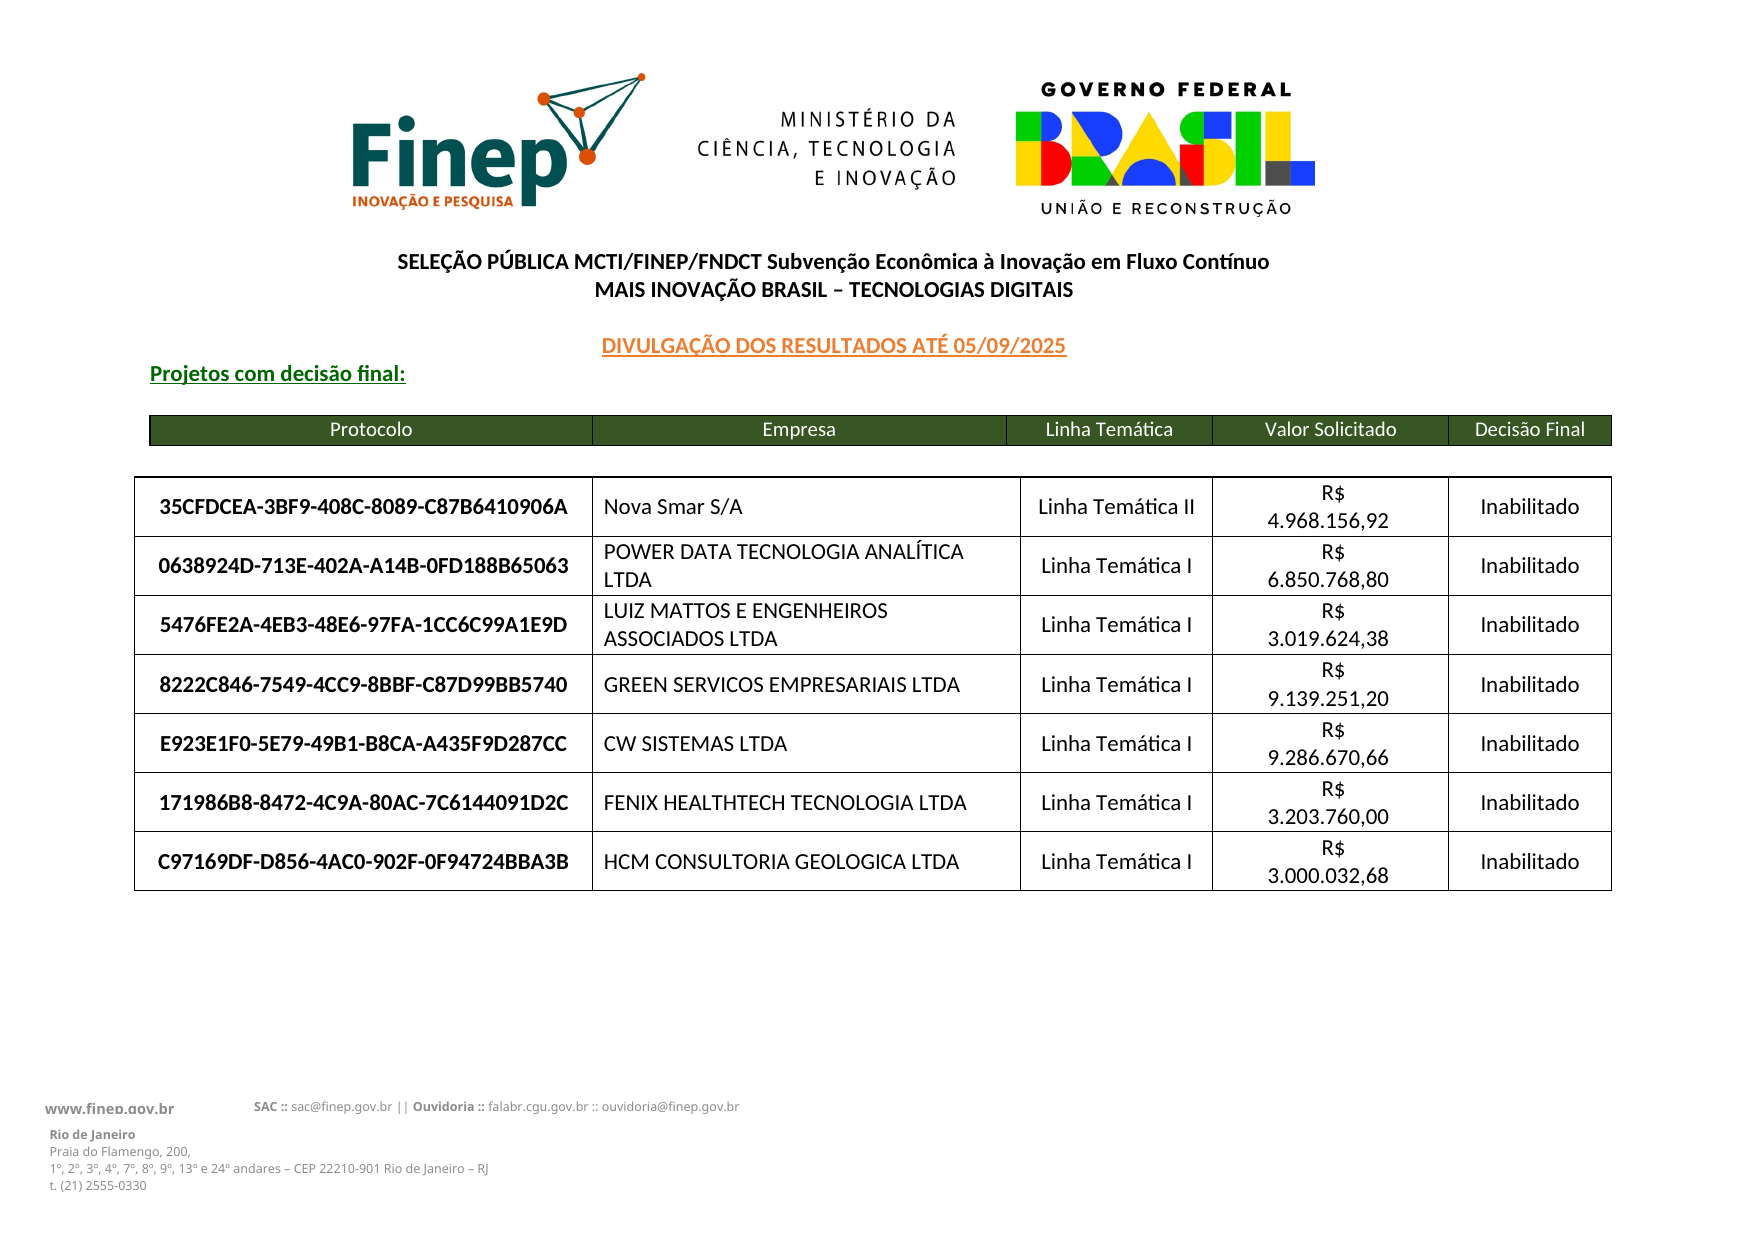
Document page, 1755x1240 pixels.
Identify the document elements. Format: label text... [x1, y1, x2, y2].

table_cell R$ 9.286.670,66 [1213, 714, 1448, 772]
table_cell 0638924D-713E-402A-A14B-0FD188B65063 [135, 537, 592, 594]
table_cell Linha Temática I [1021, 714, 1212, 772]
table_cell LUIZ MATTOS E ENGENHEIROS ASSOCIADOS LTDA [593, 596, 1020, 654]
table_cell Linha Temática I [1021, 655, 1212, 713]
table_cell 171986B8-8472-4C9A-80AC-7C6144091D2C [135, 773, 592, 831]
table_cell Inabilitado [1449, 832, 1611, 890]
table_cell Nova Smar S/A [593, 478, 1020, 536]
table_cell C97169DF-D856-4AC0-902F-0F94724BBA3B [135, 832, 592, 890]
table_cell R$ 3.000.032,68 [1213, 832, 1448, 890]
table_cell R$ 4.968.156,92 [1213, 478, 1448, 536]
table_cell Inabilitado [1449, 478, 1611, 536]
table_cell 8222C846-7549-4CC9-8BBF-C87D99BB5740 [135, 655, 592, 713]
table_cell Linha Temática I [1021, 773, 1212, 831]
table_cell Linha Temática I [1021, 596, 1212, 654]
table_cell Inabilitado [1449, 596, 1611, 654]
table_cell Linha Temática II [1021, 478, 1212, 536]
table_cell R$ 3.203.760,00 [1213, 773, 1448, 831]
table_cell 5476FE2A-4EB3-48E6-97FA-1CC6C99A1E9D [135, 596, 592, 654]
table_cell 35CFDCEA-3BF9-408C-8089-C87B6410906A [135, 478, 592, 536]
table_cell CW SISTEMAS LTDA [593, 714, 1020, 772]
table_cell R$ 6.850.768,80 [1213, 537, 1448, 594]
table_cell Inabilitado [1449, 773, 1611, 831]
table_cell Inabilitado [1449, 537, 1611, 594]
table_cell R$ 9.139.251,20 [1213, 655, 1448, 713]
table_cell Inabilitado [1449, 714, 1611, 772]
table_cell R$ 3.019.624,38 [1213, 596, 1448, 654]
table_cell Linha Temática I [1021, 537, 1212, 594]
table_cell FENIX HEALTHTECH TECNOLOGIA LTDA [593, 773, 1020, 831]
table_cell POWER DATA TECNOLOGIA ANALÍTICA LTDA [593, 537, 1020, 594]
table_cell Inabilitado [1449, 655, 1611, 713]
table_cell Linha Temática I [1021, 832, 1212, 890]
table_cell HCM CONSULTORIA GEOLOGICA LTDA [593, 832, 1020, 890]
table_cell E923E1F0-5E79-49B1-B8CA-A435F9D287CC [135, 714, 592, 772]
table_cell GREEN SERVICOS EMPRESARIAIS LTDA [593, 655, 1020, 713]
